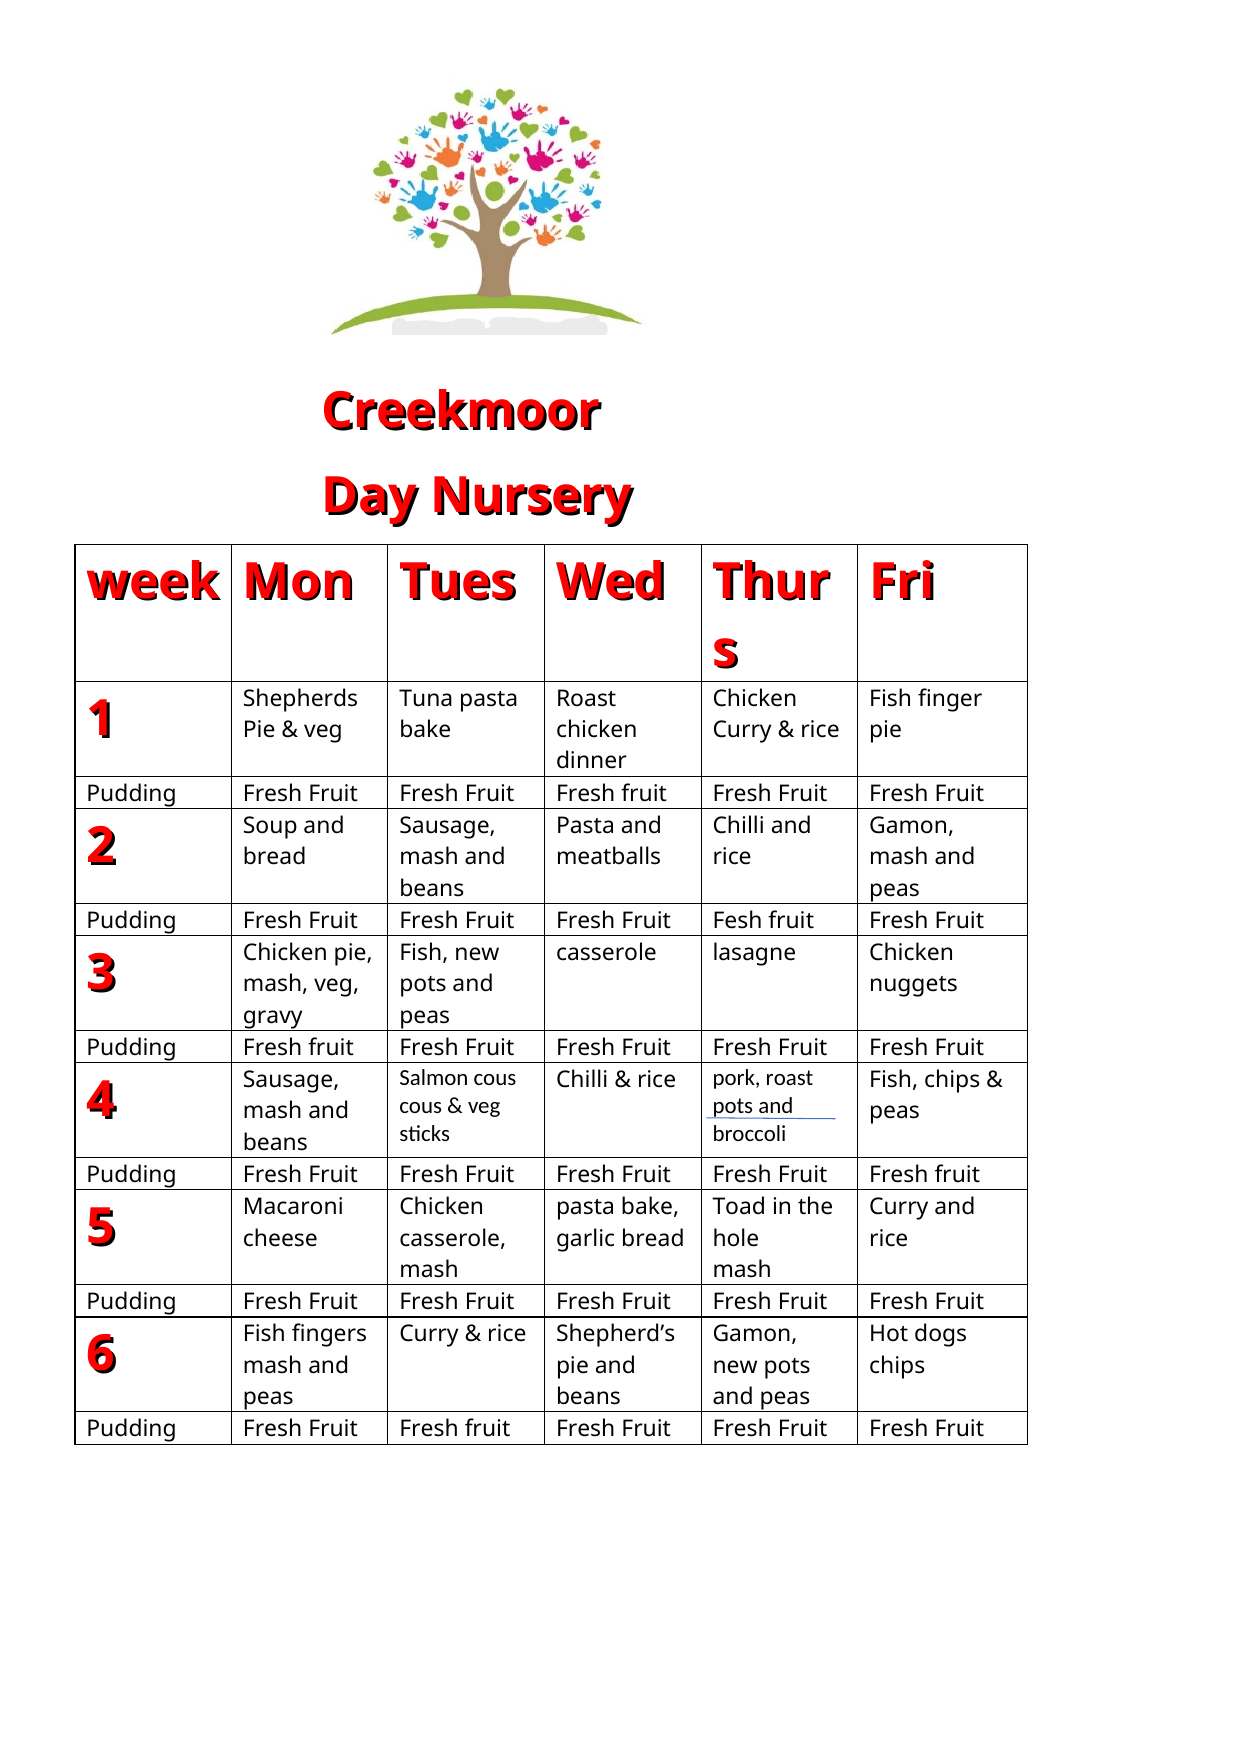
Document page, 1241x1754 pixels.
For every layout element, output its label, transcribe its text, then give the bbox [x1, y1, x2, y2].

table_cell Chicken pie, mash, veg, gravy [232, 936, 387, 1030]
table_cell Tuna pasta bake [388, 682, 544, 776]
table_cell Fresh Fruit [545, 1031, 701, 1062]
table_header Thurs [702, 545, 857, 681]
table_cell casserole [545, 936, 701, 1030]
table_cell Fresh Fruit [545, 1285, 701, 1316]
table_cell Soup and bread [232, 809, 387, 903]
table_cell Shepherd’s pie and beans [545, 1318, 701, 1411]
table_cell Fresh Fruit [232, 904, 387, 935]
table_cell 2 [76, 809, 231, 903]
table_cell Fresh Fruit [858, 1412, 1027, 1443]
table_cell Sausage, mash and beans [232, 1063, 387, 1157]
table_cell Fresh Fruit [702, 1412, 857, 1443]
table_cell Sausage, mash and beans [388, 809, 544, 903]
table_cell Fresh Fruit [388, 777, 544, 808]
table_cell Macaroni cheese [232, 1190, 387, 1284]
table_cell Gamon, new pots and peas [702, 1318, 857, 1411]
table_cell Fresh Fruit [232, 777, 387, 808]
table_cell Fresh Fruit [858, 904, 1027, 935]
table_cell Pudding [76, 777, 231, 808]
table_header Tues [388, 545, 544, 681]
table_cell Fresh Fruit [545, 1412, 701, 1443]
table_cell 4 [76, 1063, 231, 1157]
table_cell Pudding [76, 1031, 231, 1062]
table_header Fri [858, 545, 1027, 681]
table_cell lasagne [702, 936, 857, 1030]
table_cell Chicken Curry & rice [702, 682, 857, 776]
table_cell Fresh Fruit [702, 1031, 857, 1062]
table_cell pasta bake, garlic bread [545, 1190, 701, 1284]
table_cell Fish finger pie [858, 682, 1027, 776]
table_cell 1 [76, 682, 231, 776]
table_cell Roast chicken dinner [545, 682, 701, 776]
table_cell Shepherds Pie & veg [232, 682, 387, 776]
table_cell Fresh Fruit [858, 777, 1027, 808]
table_cell Chicken nuggets [858, 936, 1027, 1030]
table_cell Fresh fruit [388, 1412, 544, 1443]
table_cell Fresh Fruit [858, 1031, 1027, 1062]
table_cell Fresh Fruit [232, 1158, 387, 1189]
table_header Wed [545, 545, 701, 681]
table_cell Gamon, mash and peas [858, 809, 1027, 903]
table_cell Chicken casserole, mash [388, 1190, 544, 1284]
table_cell Hot dogs chips [858, 1318, 1027, 1411]
table_cell Pasta and meatballs [545, 809, 701, 903]
table_cell Salmon cous cous & veg sticks [388, 1063, 544, 1157]
table_cell Fresh Fruit [232, 1412, 387, 1443]
table_cell Fresh Fruit [545, 904, 701, 935]
table_cell 5 [76, 1190, 231, 1284]
table_cell Fish, new pots and peas [388, 936, 544, 1030]
table_cell Pudding [76, 1412, 231, 1443]
table_cell Fresh fruit [232, 1031, 387, 1062]
table_header week [76, 545, 231, 681]
table_cell 3 [76, 936, 231, 1030]
table_cell Fresh fruit [858, 1158, 1027, 1189]
table_cell Chilli & rice [545, 1063, 701, 1157]
table_cell Fish, chips & peas [858, 1063, 1027, 1157]
text Creekmoor [75, 374, 1165, 442]
text Day Nursery [75, 459, 1165, 527]
table_cell Pudding [76, 1158, 231, 1189]
table_cell Fresh Fruit [388, 1158, 544, 1189]
table_cell Fresh Fruit [702, 777, 857, 808]
table_cell Fresh Fruit [702, 1285, 857, 1316]
table_cell Fresh Fruit [388, 1031, 544, 1062]
table_cell Pudding [76, 904, 231, 935]
table_cell Curry and rice [858, 1190, 1027, 1284]
table_cell 6 [76, 1318, 231, 1411]
table_cell Toad in the hole mash [702, 1190, 857, 1284]
table_cell Fresh Fruit [702, 1158, 857, 1189]
table_cell Fresh Fruit [858, 1285, 1027, 1316]
table_cell Fresh Fruit [388, 904, 544, 935]
table_cell Fesh fruit [702, 904, 857, 935]
table_header Mon [232, 545, 387, 681]
table_cell Fish fingers mash and peas [232, 1318, 387, 1411]
table_cell pork, roast pots and broccoli [702, 1063, 857, 1157]
table_cell Fresh fruit [545, 777, 701, 808]
table_cell Curry & rice [388, 1318, 544, 1411]
table_cell Pudding [76, 1285, 231, 1316]
table_cell Fresh Fruit [388, 1285, 544, 1316]
table_cell Chilli and rice [702, 809, 857, 903]
table_cell Fresh Fruit [545, 1158, 701, 1189]
table_cell Fresh Fruit [232, 1285, 387, 1316]
